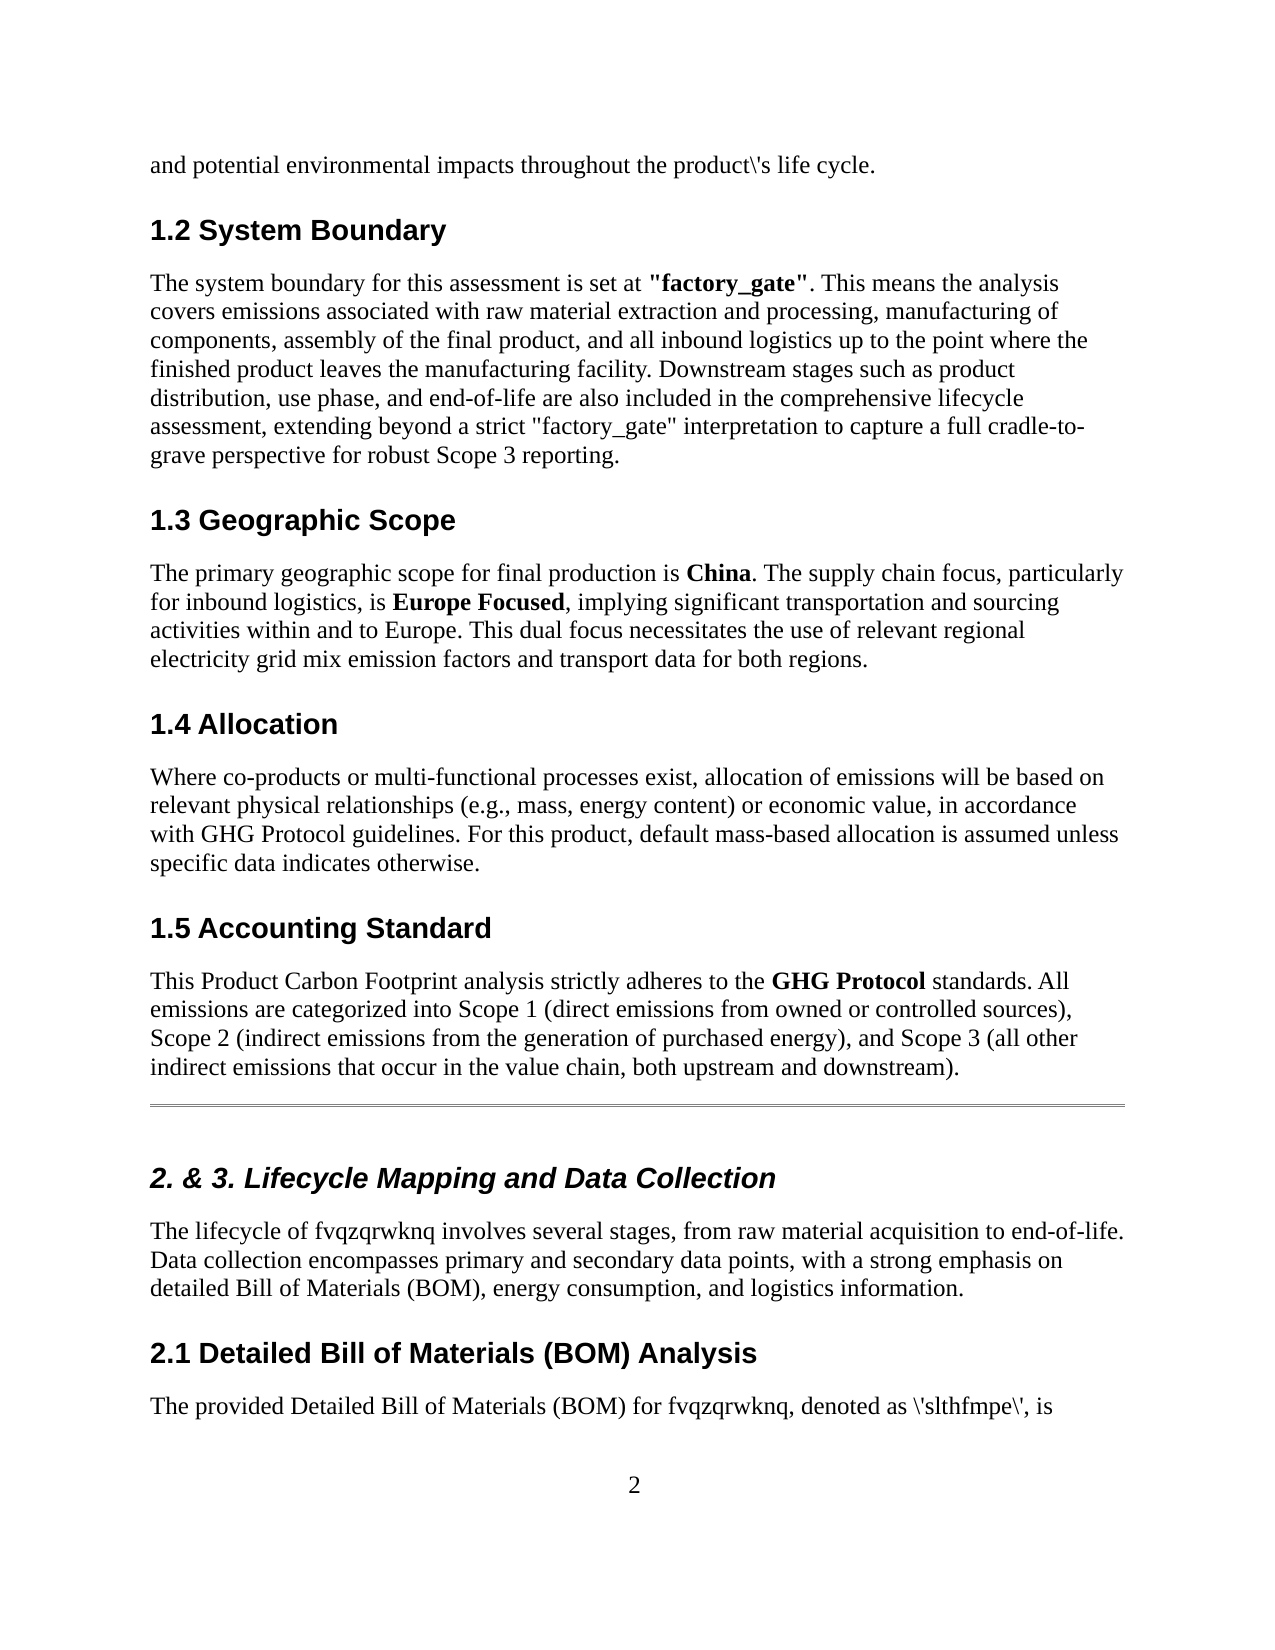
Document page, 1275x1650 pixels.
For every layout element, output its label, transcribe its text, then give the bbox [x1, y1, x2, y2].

text The system boundary for this assessment is set at "factory_gate". This means the analysis covers emissions associated with raw material extraction and processing, manufacturing of components, assembly of the final product, and all inbound logistics up to the point where the finished product leaves the manufacturing facility. Downstream stages such as product distribution, use phase, and end-of-life are also included in the comprehensive lifecycle assessment, extending beyond a strict "factory_gate" interpretation to capture a full cradle-to-grave perspective for robust Scope 3 reporting. [150, 268, 1125, 469]
subtitle 1.2 System Boundary [150, 213, 1125, 246]
text Where co-products or multi-functional processes exist, allocation of emissions will be based on relevant physical relationships (e.g., mass, energy content) or economic value, in accordance with GHG Protocol guidelines. For this product, default mass-based allocation is assumed unless specific data indicates otherwise. [150, 762, 1125, 877]
text This Product Carbon Footprint analysis strictly adheres to the GHG Protocol standards. All emissions are categorized into Scope 1 (direct emissions from owned or controlled sources), Scope 2 (indirect emissions from the generation of purchased energy), and Scope 3 (all other indirect emissions that occur in the value chain, both upstream and downstream). [150, 966, 1125, 1081]
text The lifecycle of fvqzqrwknq involves several stages, from raw material acquisition to end-of-life. Data collection encompasses primary and secondary data points, with a strong emphasis on detailed Bill of Materials (BOM), energy consumption, and logistics information. [150, 1216, 1125, 1302]
subtitle 1.5 Accounting Standard [150, 911, 1125, 944]
text and potential environmental impacts throughout the product\'s life cycle. [150, 150, 1125, 179]
text The primary geographic scope for final production is China. The supply chain focus, particularly for inbound logistics, is Europe Focused, implying significant transportation and sourcing activities within and to Europe. This dual focus necessitates the use of relevant regional electricity grid mix emission factors and transport data for both regions. [150, 558, 1125, 673]
subtitle 1.3 Geographic Scope [150, 503, 1125, 536]
text The provided Detailed Bill of Materials (BOM) for fvqzqrwknq, denoted as \'slthfmpe\', is [150, 1391, 1125, 1420]
subtitle 2.1 Detailed Bill of Materials (BOM) Analysis [150, 1336, 1125, 1370]
subtitle 2. & 3. Lifecycle Mapping and Data Collection [150, 1161, 1125, 1194]
subtitle 1.4 Allocation [150, 707, 1125, 740]
